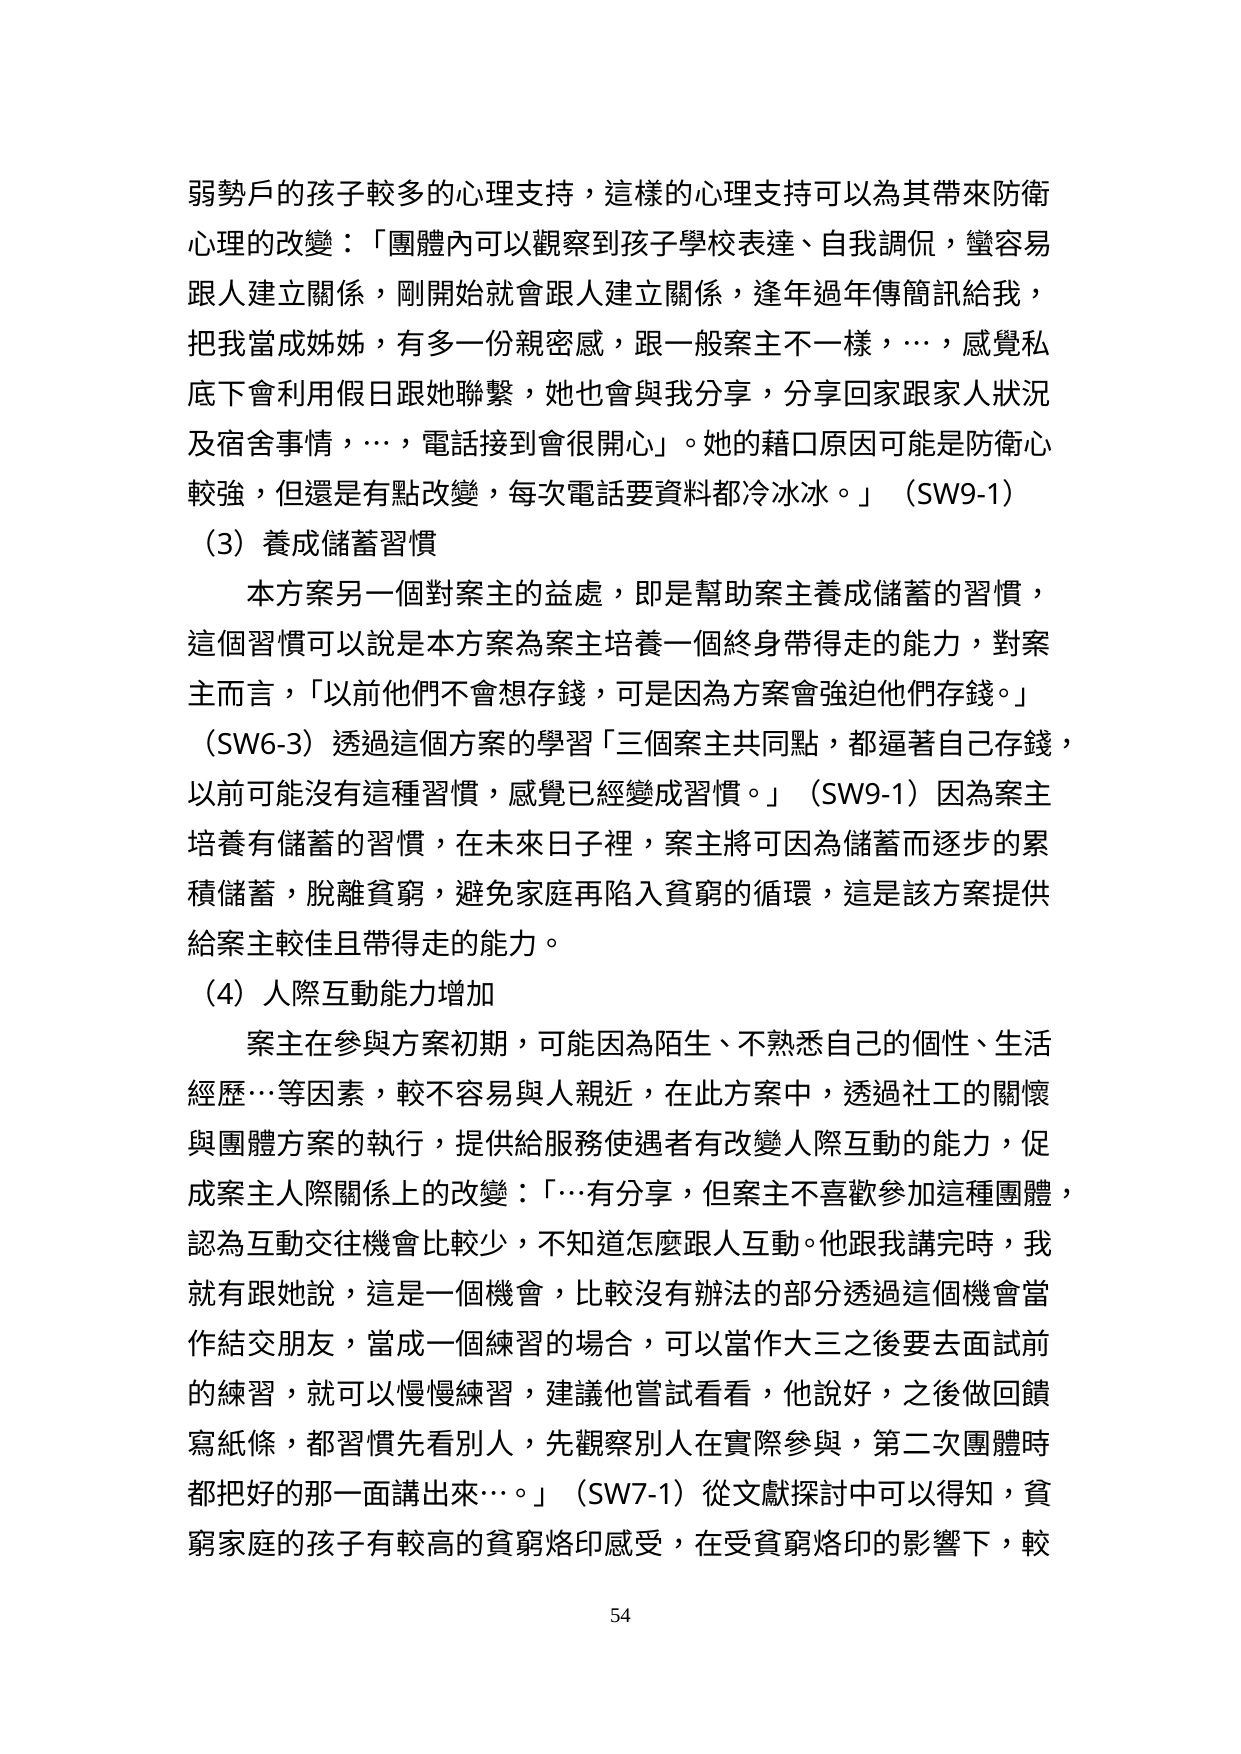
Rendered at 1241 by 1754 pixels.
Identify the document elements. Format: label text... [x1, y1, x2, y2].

text （4）人際互動能力增加 [187, 964, 1053, 1014]
text 弱勢戶的孩子較多的心理支持，這樣的心理支持可以為其帶來防衛心理的改變：「團體內可以觀察到孩子學校表達、自我調侃，蠻容易跟人建立關係，剛開始就會跟人建立關係，逢年過年傳簡訊給我，把我當成姊姊，有多一份親密感，跟一般案主不一樣，…，感覺私底下會利用假日跟她聯繫，她也會與我分享，分享回家跟家人狀況及宿舍事情，…，電話接到會很開心」。她的藉口原因可能是防衛心較強，但還是有點改變，每次電話要資料都冷冰冰。」（SW9-1） [187, 164, 1053, 514]
text 案主在參與方案初期，可能因為陌生、不熟悉自己的個性、生活經歷…等因素，較不容易與人親近，在此方案中，透過社工的關懷與團體方案的執行，提供給服務使遇者有改變人際互動的能力，促成案主人際關係上的改變：「…有分享，但案主不喜歡參加這種團體，認為互動交往機會比較少，不知道怎麼跟人互動。他跟我講完時，我就有跟她說，這是一個機會，比較沒有辦法的部分透過這個機會當作結交朋友，當成一個練習的場合，可以當作大三之後要去面試前的練習，就可以慢慢練習，建議他嘗試看看，他說好，之後做回饋寫紙條，都習慣先看別人，先觀察別人在實際參與，第二次團體時都把好的那一面講出來…。」（SW7-1）從文獻探討中可以得知，貧窮家庭的孩子有較高的貧窮烙印感受，在受貧窮烙印的影響下，較容易與人的互動關係產生不良影響，影響到日後的活動情形，透過團體活動的設計，有助於培養案主與一般人的互動。 [187, 1014, 1053, 1564]
text 本方案另一個對案主的益處，即是幫助案主養成儲蓄的習慣，這個習慣可以說是本方案為案主培養一個終身帶得走的能力，對案主而言，「以前他們不會想存錢，可是因為方案會強迫他們存錢。」（SW6-3）透過這個方案的學習「三個案主共同點，都逼著自己存錢，以前可能沒有這種習慣，感覺已經變成習慣。」（SW9-1）因為案主培養有儲蓄的習慣，在未來日子裡，案主將可因為儲蓄而逐步的累積儲蓄，脫離貧窮，避免家庭再陷入貧窮的循環，這是該方案提供給案主較佳且帶得走的能力。 [187, 564, 1053, 964]
text （3）養成儲蓄習慣 [187, 514, 1053, 564]
